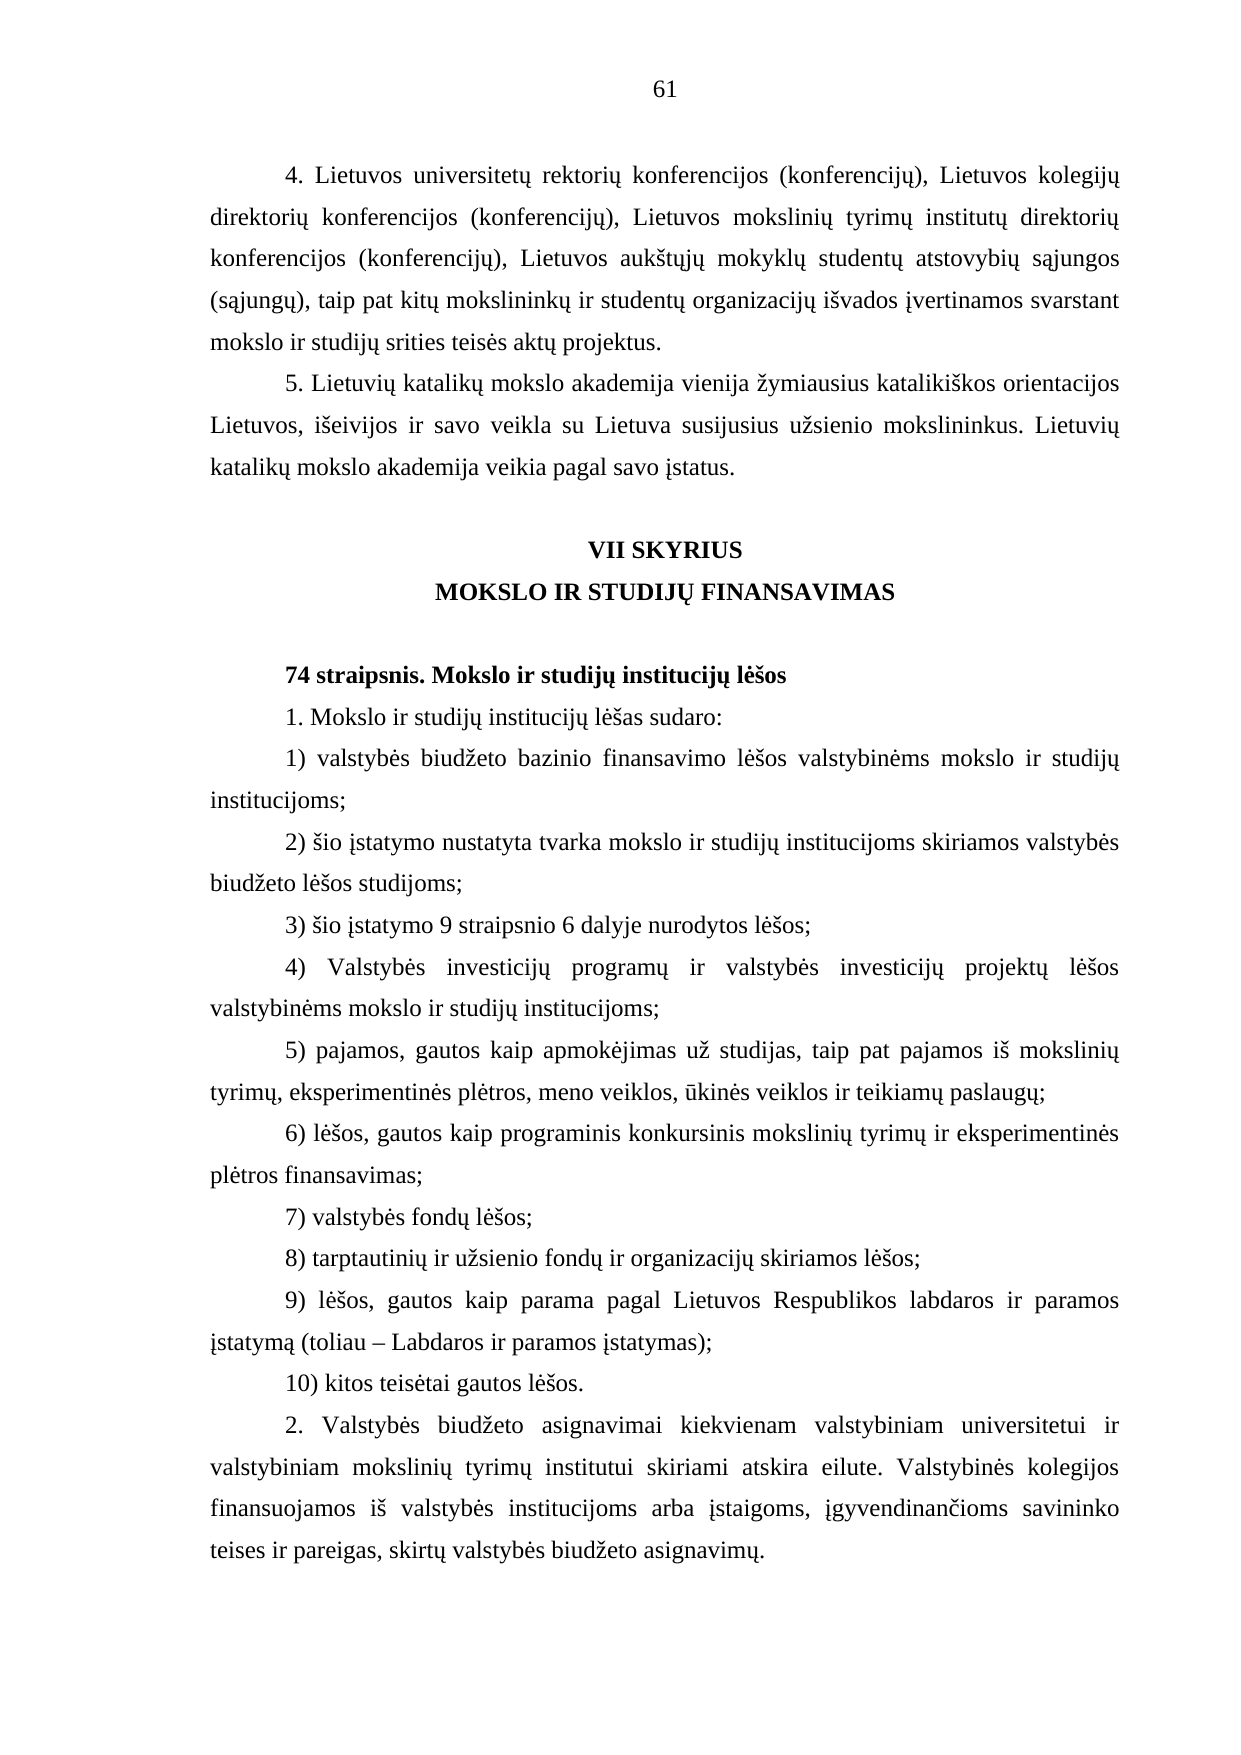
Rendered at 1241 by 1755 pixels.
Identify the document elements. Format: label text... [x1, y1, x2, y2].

text 3) šio įstatymo 9 straipsnio 6 dalyje nurodytos lėšos; [210, 900, 1120, 942]
text 1) valstybės biudžeto bazinio finansavimo lėšos valstybinėms mokslo ir studijų institucijoms; [210, 733, 1120, 817]
text 9) lėšos, gautos kaip parama pagal Lietuvos Respublikos labdaros ir paramos įstatymą (toliau – Labdaros ir paramos įstatymas); [210, 1275, 1120, 1358]
text VII SKYRIUS [210, 525, 1120, 567]
text 10) kitos teisėtai gautos lėšos. [210, 1358, 1120, 1400]
text 5. Lietuvių katalikų mokslo akademija vienija žymiausius katalikiškos orientacijos Lietuvos, išeivijos ir savo veikla su Lietuva susijusius užsienio mokslininkus. Lietuvių katalikų mokslo akademija veikia pagal savo įstatus. [210, 358, 1120, 483]
text 5) pajamos, gautos kaip apmokėjimas už studijas, taip pat pajamos iš mokslinių tyrimų, eksperimentinės plėtros, meno veiklos, ūkinės veiklos ir teikiamų paslaugų; [210, 1025, 1120, 1108]
text MOKSLO IR STUDIJŲ FINANSAVIMAS [210, 567, 1120, 608]
text 6) lėšos, gautos kaip programinis konkursinis mokslinių tyrimų ir eksperimentinės plėtros finansavimas; [210, 1108, 1120, 1192]
text 1. Mokslo ir studijų institucijų lėšas sudaro: [210, 692, 1120, 733]
text 2) šio įstatymo nustatyta tvarka mokslo ir studijų institucijoms skiriamos valstybės biudžeto lėšos studijoms; [210, 817, 1120, 900]
text 4. Lietuvos universitetų rektorių konferencijos (konferencijų), Lietuvos kolegijų direktorių konferencijos (konferencijų), Lietuvos mokslinių tyrimų institutų direktorių konferencijos (konferencijų), Lietuvos aukštųjų mokyklų studentų atstovybių sąjungos (sąjungų), taip pat kitų mokslininkų ir studentų organizacijų išvados įvertinamos svarstant mokslo ir studijų srities teisės aktų projektus. [210, 150, 1120, 358]
text 74 straipsnis. Mokslo ir studijų institucijų lėšos [210, 650, 1120, 692]
text 7) valstybės fondų lėšos; [210, 1192, 1120, 1233]
text 2. Valstybės biudžeto asignavimai kiekvienam valstybiniam universitetui ir valstybiniam mokslinių tyrimų institutui skiriami atskira eilute. Valstybinės kolegijos finansuojamos iš valstybės institucijoms arba įstaigoms, įgyvendinančioms savininko teises ir pareigas, skirtų valstybės biudžeto asignavimų. [210, 1400, 1120, 1567]
text 8) tarptautinių ir užsienio fondų ir organizacijų skiriamos lėšos; [210, 1233, 1120, 1275]
text 4) Valstybės investicijų programų ir valstybės investicijų projektų lėšos valstybinėms mokslo ir studijų institucijoms; [210, 942, 1120, 1025]
